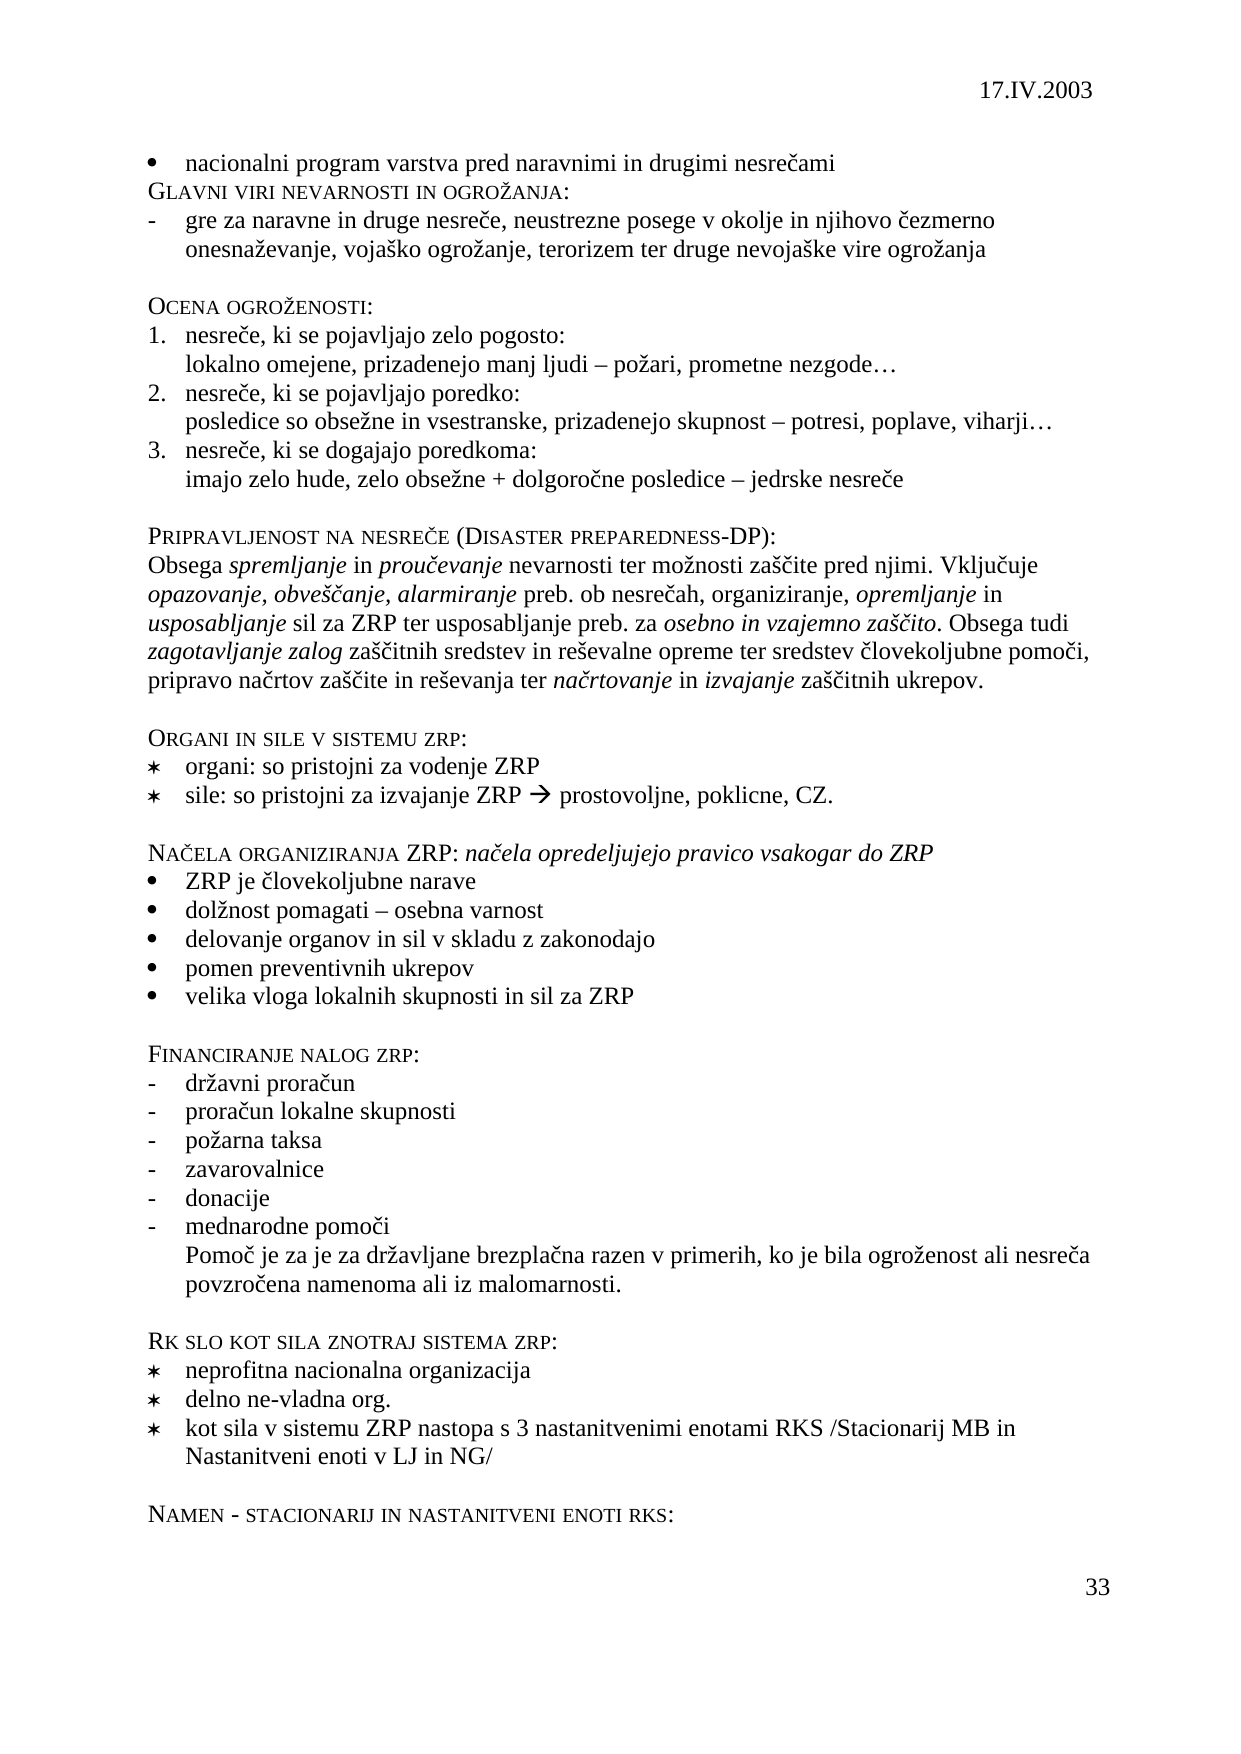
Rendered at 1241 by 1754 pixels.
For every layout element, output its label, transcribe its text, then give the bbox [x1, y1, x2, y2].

list ZRP je človekoljubne narave [148, 866, 1093, 895]
list kot sila v sistemu ZRP nastopa s 3 nastanitvenimi enotami RKS /Stacionarij MB in Nastanitveni enoti v LJ in NG/ [148, 1413, 1093, 1470]
list delovanje organov in sil v skladu z zakonodajo [148, 924, 1093, 953]
list pomen preventivnih ukrepov [148, 953, 1093, 981]
list dolžnost pomagati – osebna varnost [148, 895, 1093, 924]
text Rk slo kot sila znotraj sistema zrp: [148, 1326, 1093, 1355]
text posledice so obsežne in vsestranske, prizadenejo skupnost – potresi, poplave, viharji… [185, 406, 1093, 435]
text Namen - stacionarij in nastanitveni enoti rks: [148, 1499, 1093, 1528]
list mednarodne pomoči [148, 1211, 1093, 1240]
list velika vloga lokalnih skupnosti in sil za ZRP [148, 981, 1093, 1010]
list delno ne-vladna org. [148, 1384, 1093, 1413]
text Načela organiziranja ZRP: načela opredeljujejo pravico vsakogar do ZRP [148, 838, 1093, 866]
text Ocena ogroženosti: [148, 291, 1093, 320]
list gre za naravne in druge nesreče, neustrezne posege v okolje in njihovo čezmerno onesnaževanje, vojaško ogrožanje, terorizem ter druge nevojaške vire ogrožanja [148, 205, 1093, 263]
text Obsega spremljanje in proučevanje nevarnosti ter možnosti zaščite pred njimi. Vključuje opazovanje, obveščanje, alarmiranje preb. ob nesrečah, organiziranje, opremljanje in usposabljanje sil za ZRP ter usposabljanje preb. za osebno in vzajemno zaščito. Obsega tudi zagotavljanje zalog zaščitnih sredstev in reševalne opreme ter sredstev človekoljubne pomoči, pripravo načrtov zaščite in reševanja ter načrtovanje in izvajanje zaščitnih ukrepov. [148, 550, 1093, 694]
text Pripravljenost na nesreče (Disaster preparedness-DP): [148, 521, 1093, 550]
list nesreče, ki se pojavljajo poredko: [148, 378, 1093, 406]
text Financiranje nalog zrp: [148, 1039, 1093, 1068]
list nacionalni program varstva pred naravnimi in drugimi nesrečami [148, 148, 1093, 176]
list sile: so pristojni za izvajanje ZRP  prostovoljne, poklicne, CZ. [148, 780, 1093, 809]
text Organi in sile v sistemu zrp: [148, 723, 1093, 751]
list donacije [148, 1183, 1093, 1211]
list neprofitna nacionalna organizacija [148, 1355, 1093, 1384]
text Pomoč je za je za državljane brezplačna razen v primerih, ko je bila ogroženost ali nesreča povzročena namenoma ali iz malomarnosti. [185, 1240, 1093, 1298]
list proračun lokalne skupnosti [148, 1096, 1093, 1125]
list nesreče, ki se dogajajo poredkoma: [148, 435, 1093, 464]
list državni proračun [148, 1068, 1093, 1096]
text Glavni viri nevarnosti in ogrožanja: [148, 176, 1093, 205]
list zavarovalnice [148, 1154, 1093, 1183]
list požarna taksa [148, 1125, 1093, 1154]
text lokalno omejene, prizadenejo manj ljudi – požari, prometne nezgode… [185, 349, 1093, 378]
list organi: so pristojni za vodenje ZRP [148, 751, 1093, 780]
text imajo zelo hude, zelo obsežne + dolgoročne posledice – jedrske nesreče [185, 464, 1093, 493]
list nesreče, ki se pojavljajo zelo pogosto: [148, 320, 1093, 349]
